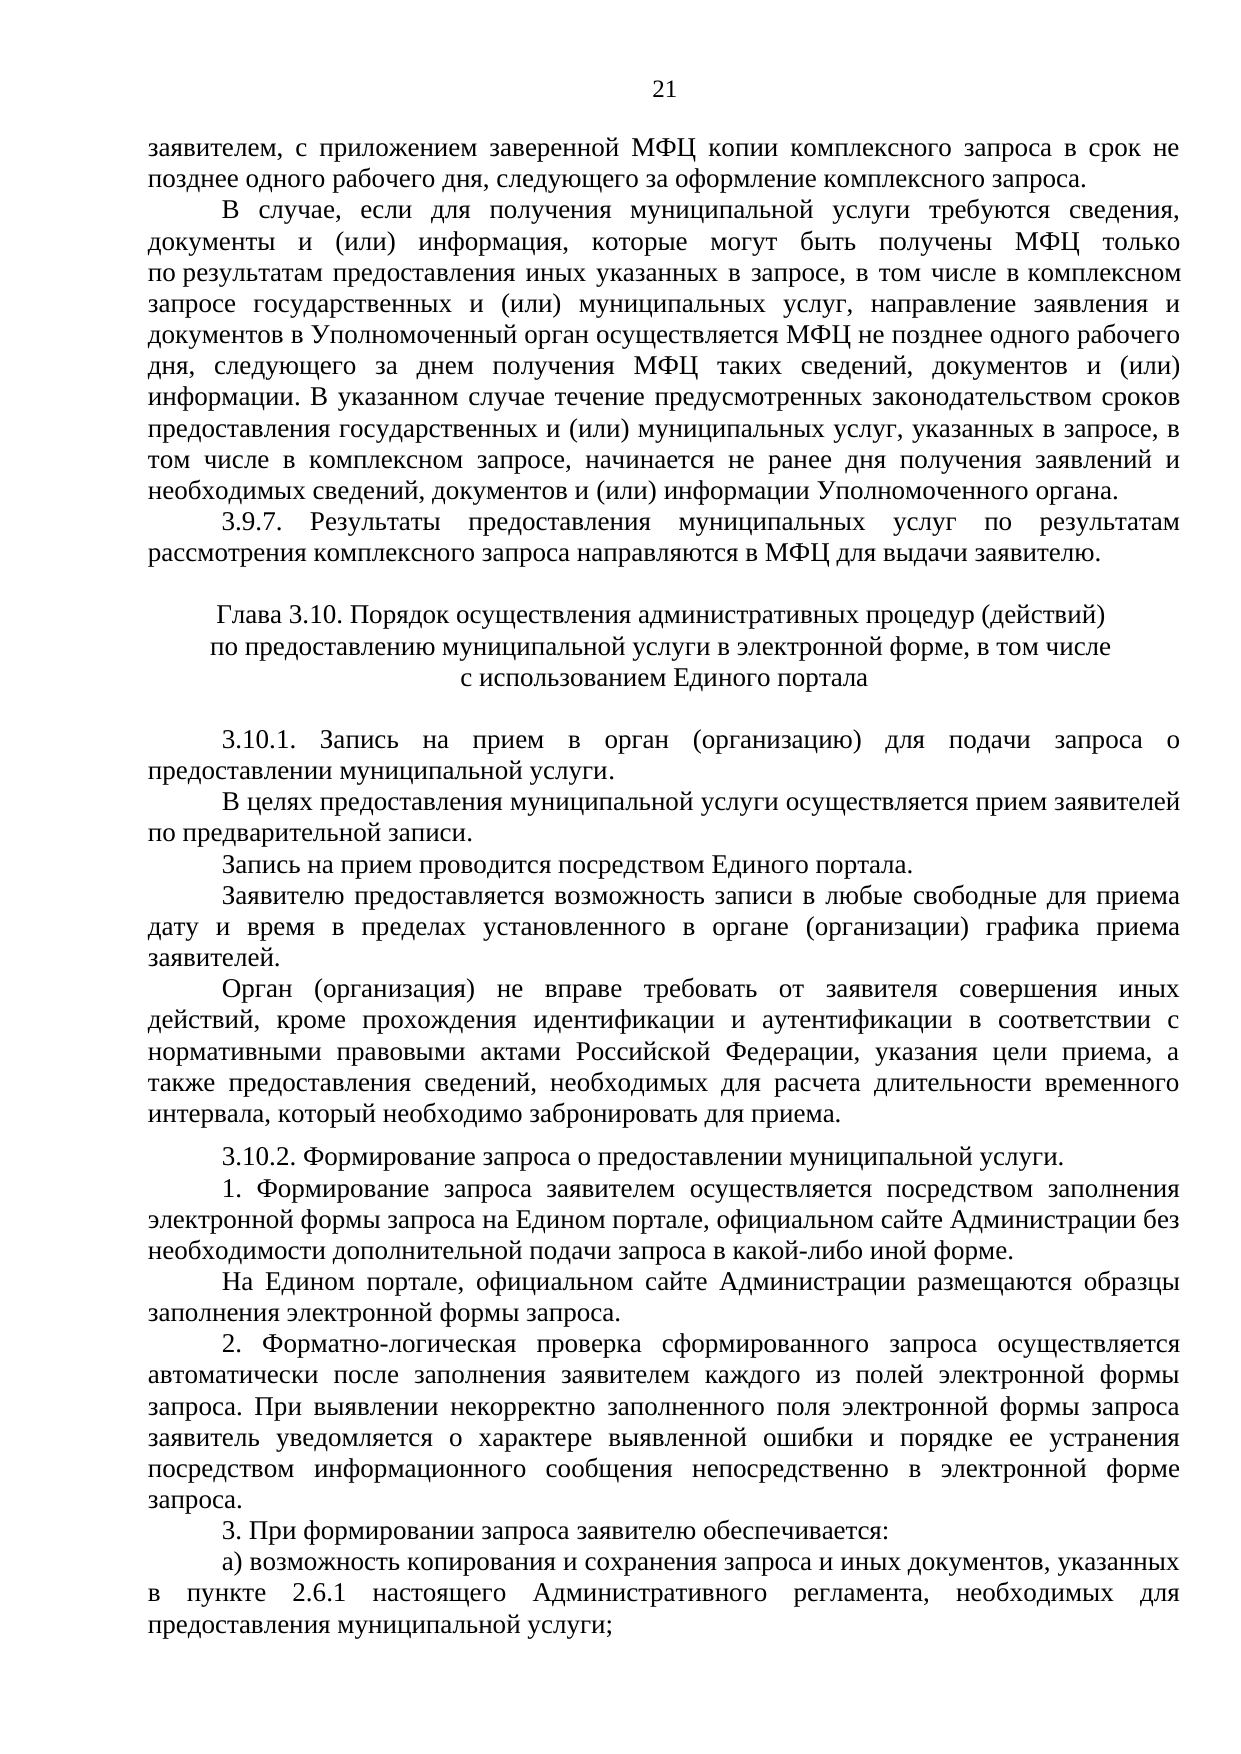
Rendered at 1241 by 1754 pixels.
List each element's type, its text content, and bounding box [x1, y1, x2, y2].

text В целях предоставления муниципальной услуги осуществляется прием заявителей по предварительной записи. [148, 785, 1181, 848]
text заявителем, с приложением заверенной МФЦ копии комплексного запроса в срок не позднее одного рабочего дня, следующего за оформление комплексного запроса. [148, 131, 1181, 194]
text 3.10.1. Запись на прием в орган (организацию) для подачи запроса о предоставлении муниципальной услуги. [148, 723, 1181, 785]
text 2. Форматно-логическая проверка сформированного запроса осуществляется автоматически после заполнения заявителем каждого из полей электронной формы запроса. При выявлении некорректно заполненного поля электронной формы запроса заявитель уведомляется о характере выявленной ошибки и порядке ее устранения посредством информационного сообщения непосредственно в электронной форме запроса. [148, 1327, 1181, 1514]
text 3. При формировании запроса заявителю обеспечивается: [148, 1514, 1181, 1545]
text 3.10.2. Формирование запроса о предоставлении муниципальной услуги. [148, 1141, 1181, 1172]
text а) возможность копирования и сохранения запроса и иных документов, указанных в пункте 2.6.1 настоящего Административного регламента, необходимых для предоставления муниципальной услуги; [148, 1545, 1181, 1639]
text В случае, если для получения муниципальной услуги требуются сведения, документы и (или) информация, которые могут быть получены МФЦ только по результатам предоставления иных указанных в запросе, в том числе в комплексном запросе государственных и (или) муниципальных услуг, направление заявления и документов в Уполномоченный орган осуществляется МФЦ не позднее одного рабочего дня, следующего за днем получения МФЦ таких сведений, документов и (или) информации. В указанном случае течение предусмотренных законодательством сроков предоставления государственных и (или) муниципальных услуг, указанных в запросе, в том числе в комплексном запросе, начинается не ранее дня получения заявлений и необходимых сведений, документов и (или) информации Уполномоченного органа. [148, 194, 1181, 505]
text Глава 3.10. Порядок осуществления административных процедур (действий) по предоставлению муниципальной услуги в электронной форме, в том числе с использованием Единого портала [148, 598, 1181, 692]
text Запись на прием проводится посредством Единого портала. [148, 848, 1181, 879]
text 1. Формирование запроса заявителем осуществляется посредством заполнения электронной формы запроса на Едином портале, официальном сайте Администрации без необходимости дополнительной подачи запроса в какой-либо иной форме. [148, 1172, 1181, 1265]
text 3.9.7. Результаты предоставления муниципальных услуг по результатам рассмотрения комплексного запроса направляются в МФЦ для выдачи заявителю. [148, 505, 1181, 567]
text Заявителю предоставляется возможность записи в любые свободные для приема дату и время в пределах установленного в органе (организации) графика приема заявителей. [148, 879, 1181, 972]
text Орган (организация) не вправе требовать от заявителя совершения иных действий, кроме прохождения идентификации и аутентификации в соответствии с нормативными правовыми актами Российской Федерации, указания цели приема, а также предоставления сведений, необходимых для расчета длительности временного интервала, который необходимо забронировать для приема. [148, 972, 1181, 1128]
text На Едином портале, официальном сайте Администрации размещаются образцы заполнения электронной формы запроса. [148, 1265, 1181, 1327]
